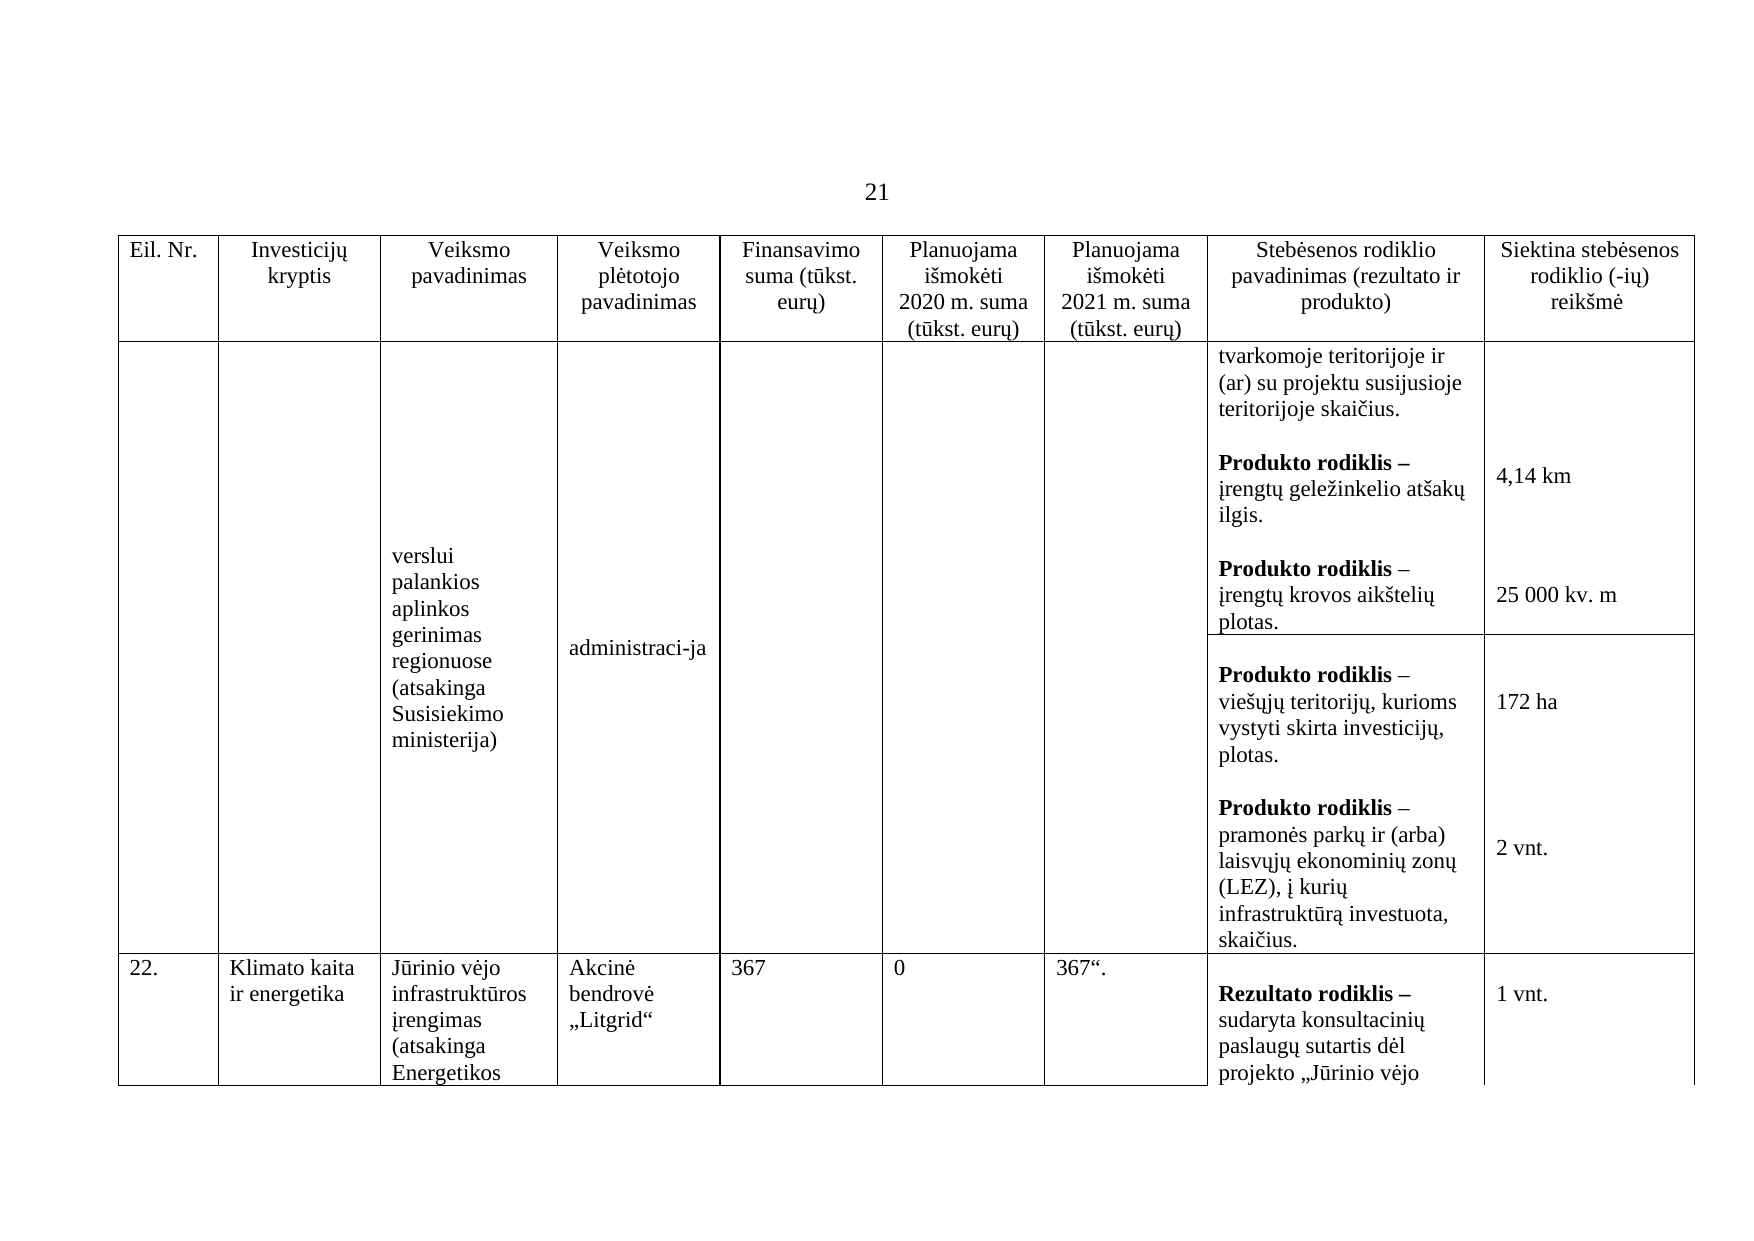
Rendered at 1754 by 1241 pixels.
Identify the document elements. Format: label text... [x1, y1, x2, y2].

table_cell [1045, 342, 1207, 952]
table_cell 2 vnt. [1485, 767, 1694, 952]
table_cell 367 [721, 954, 882, 1085]
table_header Investicijų kryptis [219, 236, 380, 341]
table_cell Produkto rodiklis – pramonės parkų ir (arba) laisvųjų ekonominių zonų (LEZ), į kurių infrastruktūrą investuota, skaičius. [1208, 767, 1484, 952]
table_cell 4,14 km [1485, 421, 1694, 528]
table_cell [883, 342, 1044, 952]
table_cell 367“. [1045, 954, 1207, 1085]
table_header Planuojama išmokėti 2020 m. suma (tūkst. eurų) [883, 236, 1044, 341]
table_cell [119, 342, 218, 952]
table_cell Produkto rodiklis – įrengtų geležinkelio atšakų ilgis. [1208, 421, 1484, 528]
table_header Eil. Nr. [119, 236, 218, 341]
table_cell [219, 342, 380, 952]
table_header Veiksmo plėtotojo pavadinimas [558, 236, 719, 341]
table_cell verslui palankios aplinkos gerinimas regionuose (atsakinga Susisiekimo ministerija) [381, 342, 557, 952]
table_cell 22. [119, 954, 218, 1085]
table_cell 172 ha [1485, 635, 1694, 767]
table_cell Akcinė bendrovė „Litgrid“ [558, 954, 719, 1085]
table_header Siektina stebėsenos rodiklio (-ių) reikšmė [1485, 236, 1694, 341]
table_cell 1 vnt. [1485, 954, 1694, 1085]
table_cell tvarkomoje teritorijoje ir (ar) su projektu susijusioje teritorijoje skaičius. [1208, 342, 1484, 421]
table_cell 0 [883, 954, 1044, 1085]
table_cell [721, 342, 882, 952]
table_cell Produkto rodiklis – viešųjų teritorijų, kurioms vystyti skirta investicijų, plotas. [1208, 635, 1484, 767]
table_header Stebėsenos rodiklio pavadinimas (rezultato ir produkto) [1208, 236, 1484, 341]
table_header Finansavimo suma (tūkst. eurų) [721, 236, 882, 341]
table_cell [1485, 342, 1694, 421]
table_cell Klimato kaita ir energetika [219, 954, 380, 1085]
table_cell administraci-ja [558, 342, 719, 952]
table_cell Rezultato rodiklis – sudaryta konsultacinių paslaugų sutartis dėl projekto „Jūrinio vėjo [1208, 954, 1484, 1085]
table_header Planuojama išmokėti 2021 m. suma (tūkst. eurų) [1045, 236, 1207, 341]
table_cell 25 000 kv. m [1485, 528, 1694, 634]
table_cell Jūrinio vėjo infrastruktūros įrengimas (atsakinga Energetikos [381, 954, 557, 1085]
table_cell Produkto rodiklis – įrengtų krovos aikštelių plotas. [1208, 528, 1484, 634]
table_header Veiksmo pavadinimas [381, 236, 557, 341]
